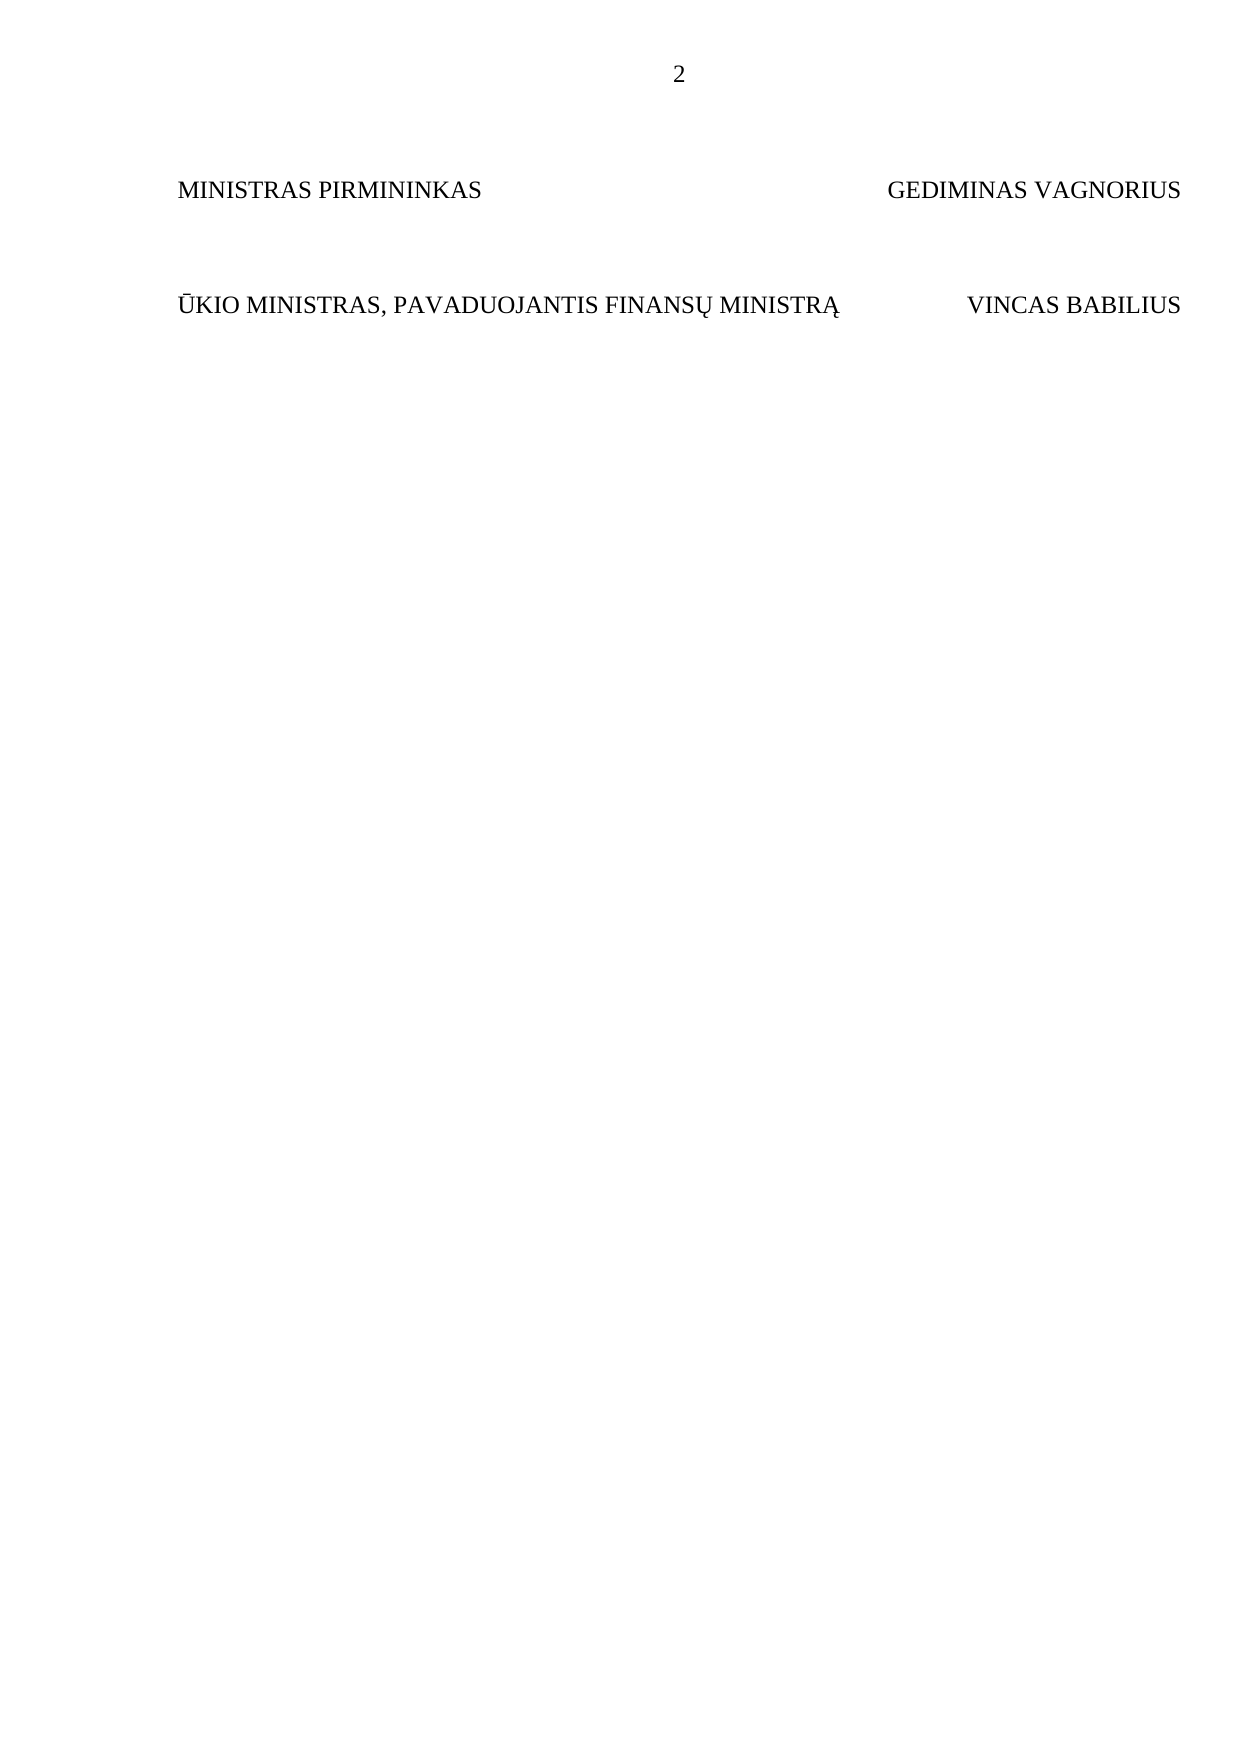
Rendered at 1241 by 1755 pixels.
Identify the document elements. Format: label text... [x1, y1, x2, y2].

text Ūkio ministras, pavaduojantis finansų ministrą Vincas Babilius [177, 291, 1181, 319]
text Ministras Pirmininkas Gediminas Vagnorius [177, 176, 1181, 204]
